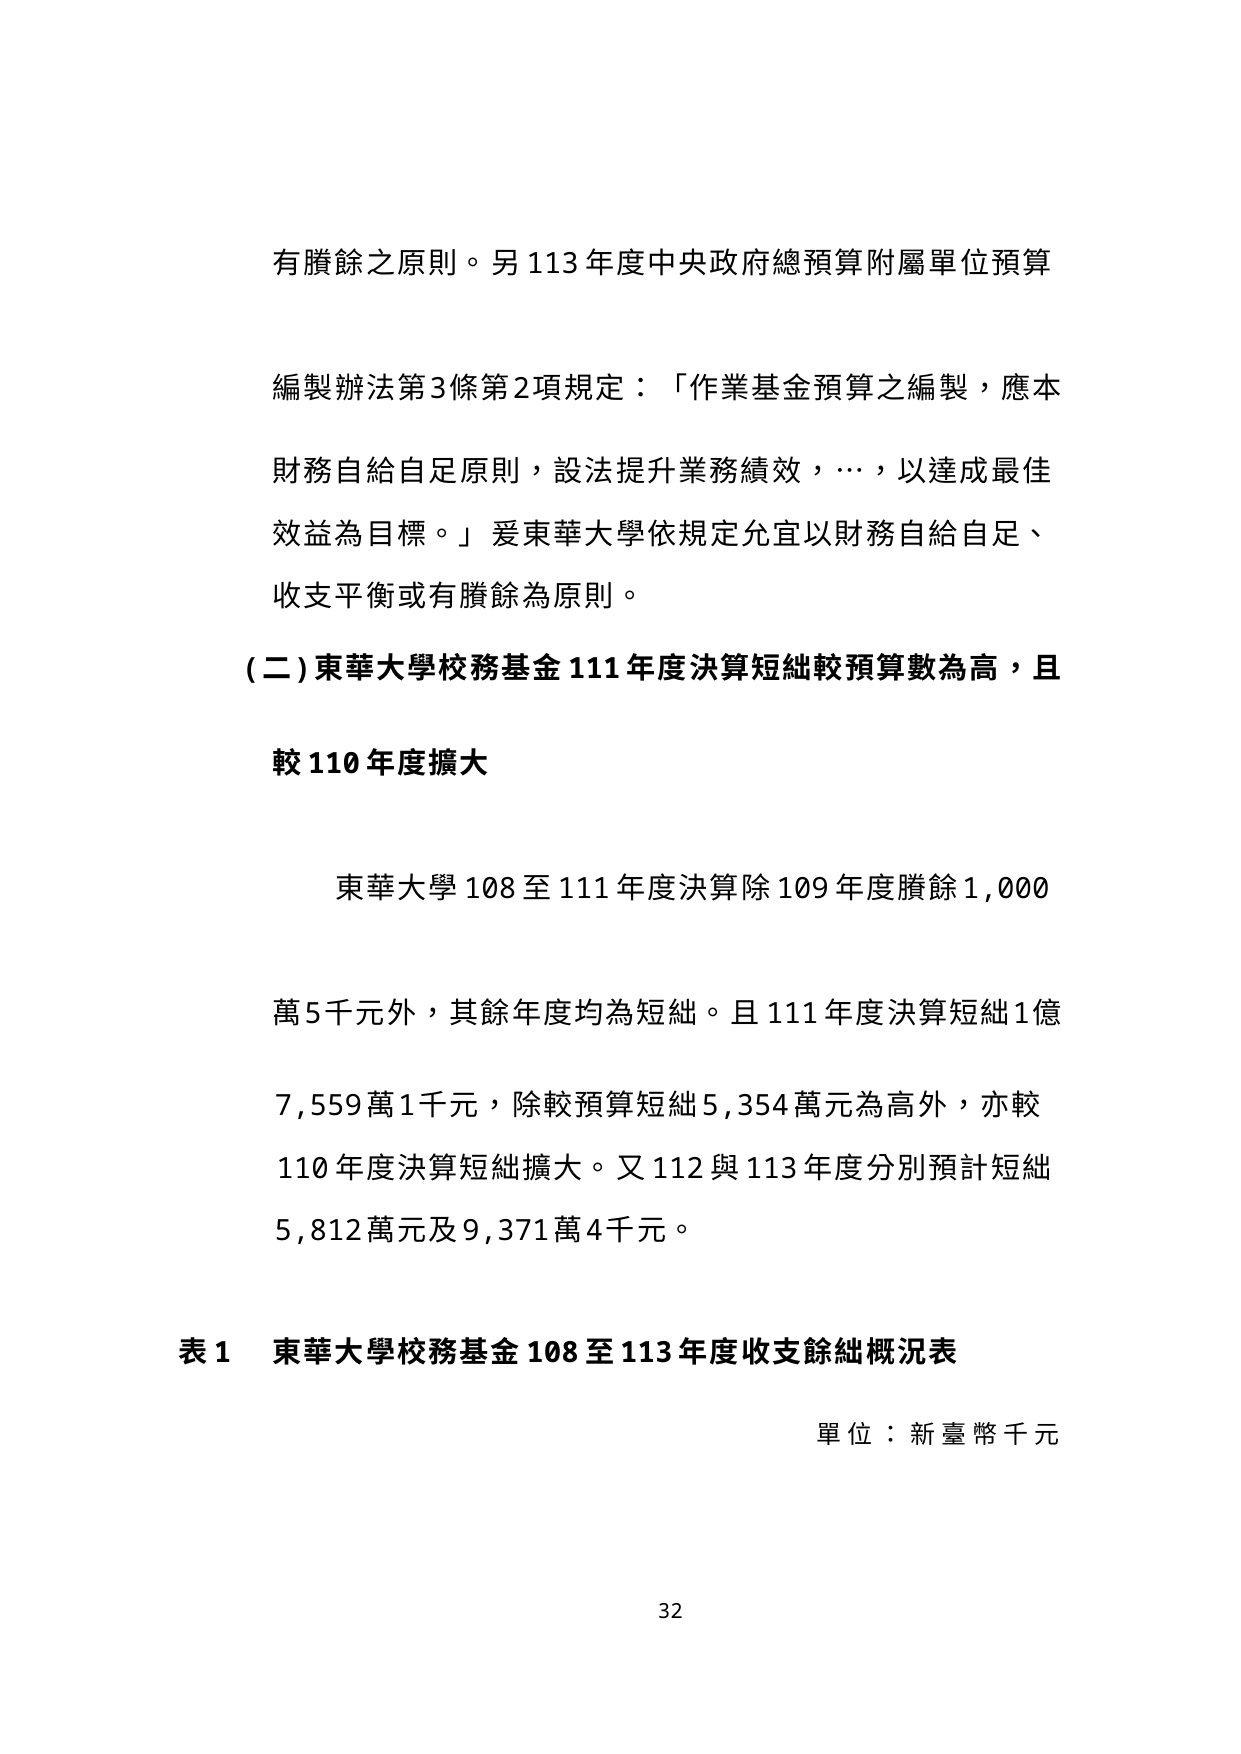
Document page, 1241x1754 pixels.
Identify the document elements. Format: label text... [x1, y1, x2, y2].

text 單位：新臺幣千元 [177, 1391, 1063, 1454]
text 依國立大學校院校務基金設置條例第11條第1項規定略以，校務基金預算之編製，應維持基金收支平衡或有賸餘之原則。另113年度中央政府總預算附屬單位預算編製辦法第3條第2項規定：「作業基金預算之編製，應本財務自給自足原則，設法提升業務績效，…，以達成最佳效益為目標。」爰東華大學依規定允宜以財務自給自足、收支平衡或有賸餘為原則。 [266, 177, 1063, 615]
text (二)東華大學校務基金111年度決算短絀較預算數為高，且較110年度擴大 [236, 615, 1063, 802]
text 表1 東華大學校務基金108至113年度收支餘絀概況表 [177, 1266, 1063, 1391]
text 東華大學108至111年度決算除109年度賸餘1,000萬5千元外，其餘年度均為短絀。且111年度決算短絀1億7,559萬1千元，除較預算短絀5,354萬元為高外，亦較110年度決算短絀擴大。又112與113年度分別預計短絀5,812萬元及9,371萬4千元。 [266, 802, 1063, 1240]
